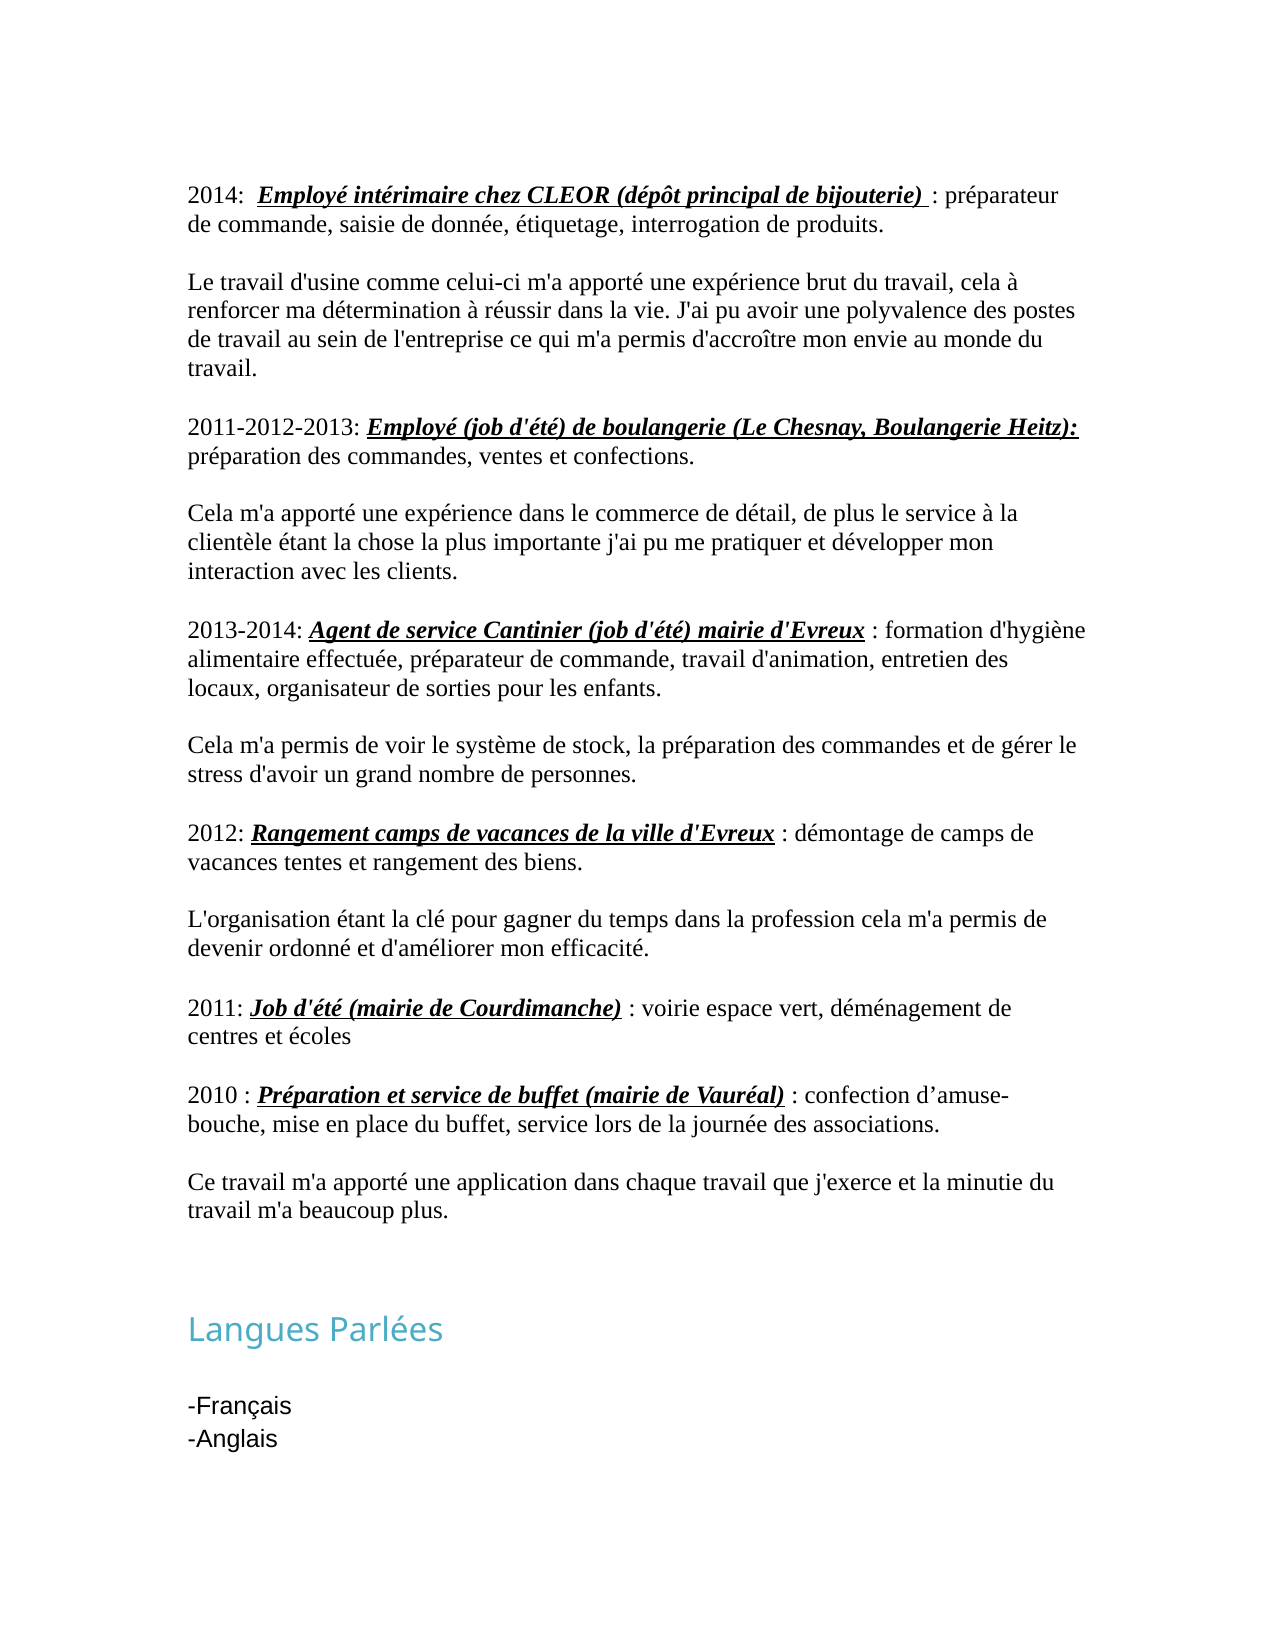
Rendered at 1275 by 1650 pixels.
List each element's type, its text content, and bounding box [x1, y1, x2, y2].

text L'organisation étant la clé pour gagner du temps dans la profession cela m'a permis de devenir ordonné et d'améliorer mon efficacité. [187, 904, 1087, 962]
text -Anglais [187, 1424, 1087, 1453]
text Ce travail m'a apporté une application dans chaque travail que j'exerce et la minutie du travail m'a beaucoup plus. [187, 1167, 1087, 1224]
text Cela m'a permis de voir le système de stock, la préparation des commandes et de gérer le stress d'avoir un grand nombre de personnes. [187, 730, 1087, 788]
text 2010 : Préparation et service de buffet (mairie de Vauréal) : confection d’amuse-bouche, mise en place du buffet, service lors de la journée des associations. [187, 1081, 1087, 1138]
text 2011-2012-2013: Employé (job d'été) de boulangerie (Le Chesnay, Boulangerie Heitz): préparation des commandes, ventes et confections. [187, 412, 1087, 470]
text -Français [187, 1391, 1087, 1420]
text 2013-2014: Agent de service Cantinier (job d'été) mairie d'Evreux : formation d'hygiène alimentaire effectuée, préparateur de commande, travail d'animation, entretien des locaux, organisateur de sorties pour les enfants. [187, 615, 1087, 702]
text 2014: Employé intérimaire chez CLEOR (dépôt principal de bijouterie) : préparateur de commande, saisie de donnée, étiquetage, interrogation de produits. [187, 181, 1087, 238]
text Le travail d'usine comme celui-ci m'a apporté une expérience brut du travail, cela à renforcer ma détermination à réussir dans la vie. J'ai pu avoir une polyvalence des postes de travail au sein de l'entreprise ce qui m'a permis d'accroître mon envie au monde du travail. [187, 267, 1087, 382]
text Langues Parlées [187, 1306, 1087, 1352]
text Cela m'a apporté une expérience dans le commerce de détail, de plus le service à la clientèle étant la chose la plus importante j'ai pu me pratiquer et développer mon interaction avec les clients. [187, 498, 1087, 585]
text 2011: Job d'été (mairie de Courdimanche) : voirie espace vert, déménagement de centres et écoles [187, 993, 1087, 1050]
text 2012: Rangement camps de vacances de la ville d'Evreux : démontage de camps de vacances tentes et rangement des biens. [187, 818, 1087, 876]
